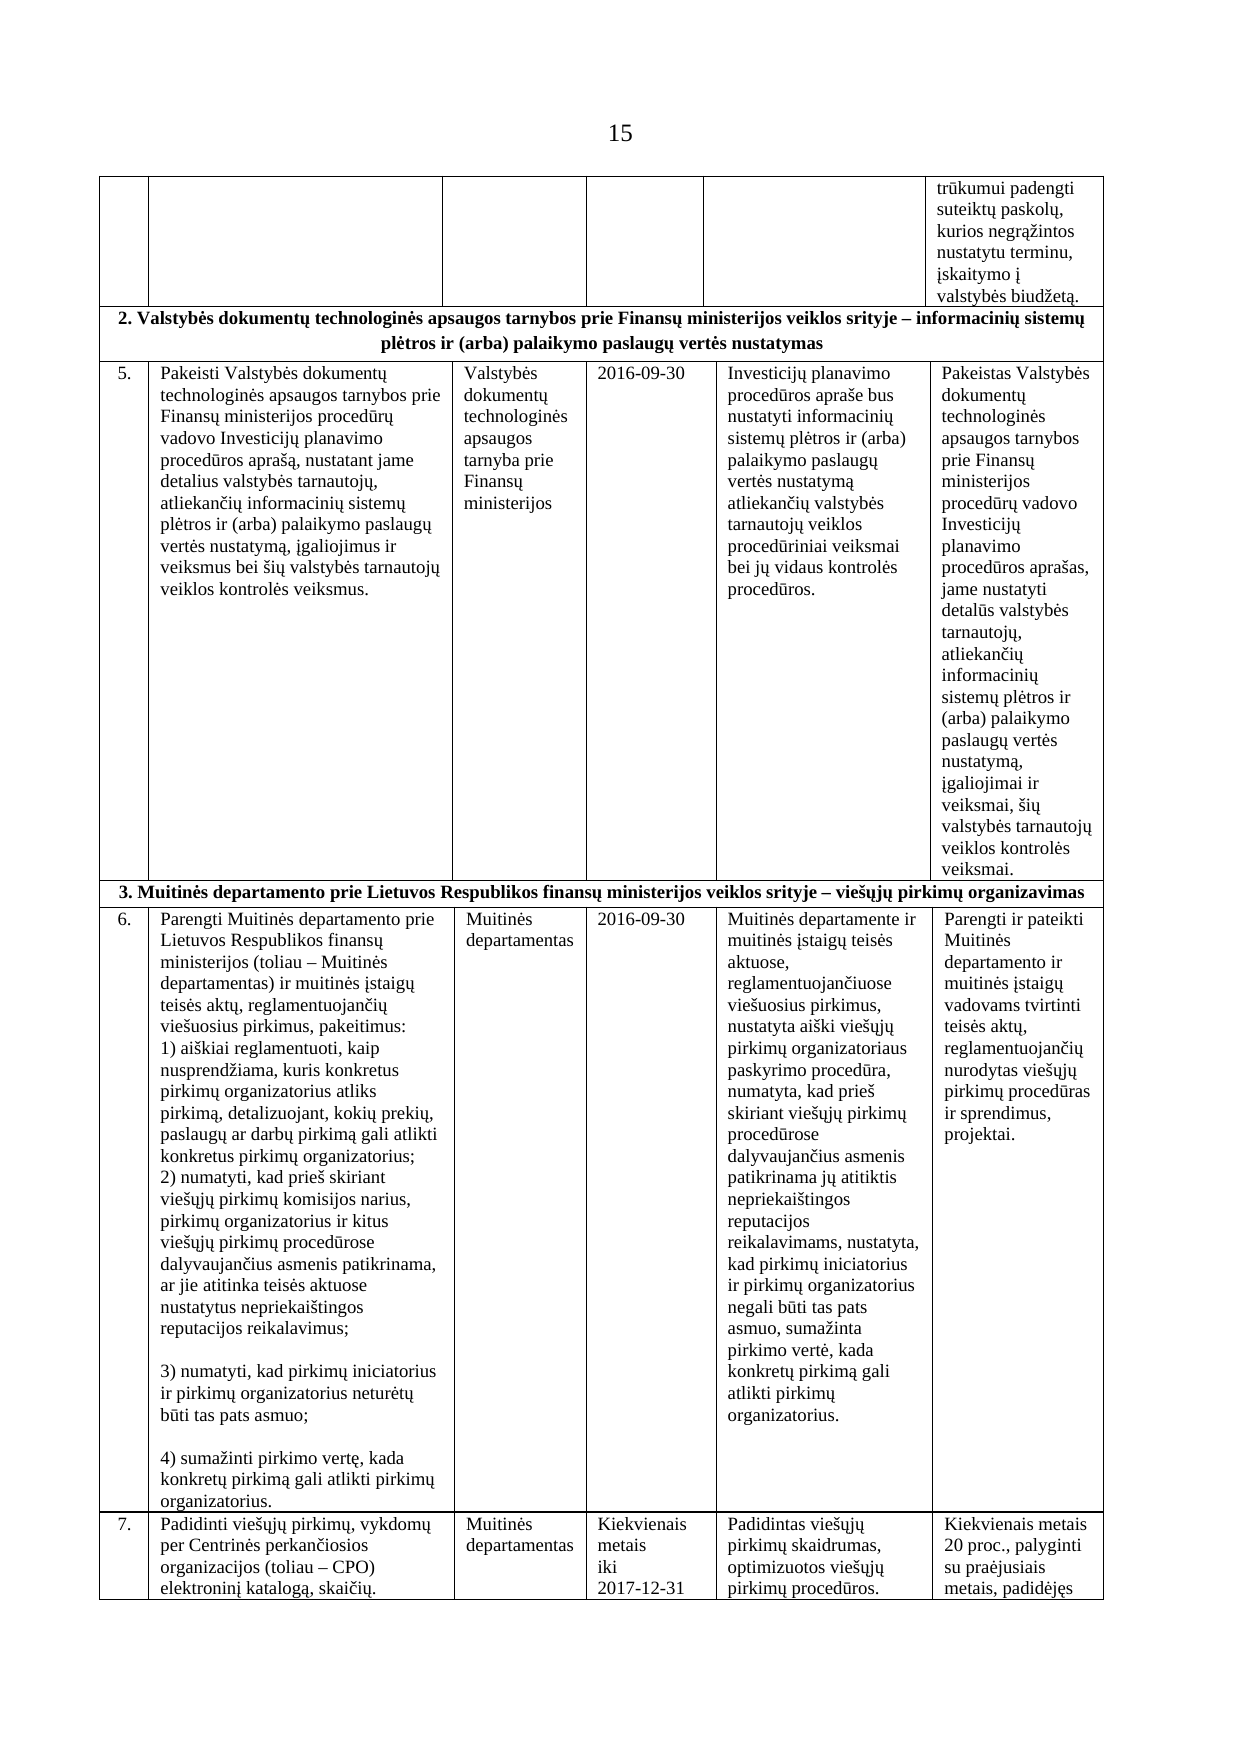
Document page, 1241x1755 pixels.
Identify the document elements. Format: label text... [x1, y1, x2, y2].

table_cell Parengti Muitinės departamento prie Lietuvos Respublikos finansų ministerijos (toliau – Muitinės departamentas) ir muitinės įstaigų teisės aktų, reglamentuojančių viešuosius pirkimus, pakeitimus: 1) aiškiai reglamentuoti, kaip nusprendžiama, kuris konkretus pirkimų organizatorius atliks pirkimą, detalizuojant, kokių prekių, paslaugų ar darbų pirkimą gali atlikti konkretus pirkimų organizatorius; 2) numatyti, kad prieš skiriant viešųjų pirkimų komisijos narius, pirkimų organizatorius ir kitus viešųjų pirkimų procedūrose dalyvaujančius asmenis patikrinama, ar jie atitinka teisės aktuose nustatytus nepriekaištingos reputacijos reikalavimus; 3) numatyti, kad pirkimų iniciatorius ir pirkimų organizatorius neturėtų būti tas pats asmuo; 4) sumažinti pirkimo vertę, kada konkretų pirkimą gali atlikti pirkimų organizatorius. [149, 908, 454, 1511]
table_cell Pakeisti Valstybės dokumentų technologinės apsaugos tarnybos prie Finansų ministerijos procedūrų vadovo Investicijų planavimo procedūros aprašą, nustatant jame detalius valstybės tarnautojų, atliekančių informacinių sistemų plėtros ir (arba) palaikymo paslaugų vertės nustatymą, įgaliojimus ir veiksmus bei šių valstybės tarnautojų veiklos kontrolės veiksmus. [149, 362, 452, 880]
table_cell Padidinti viešųjų pirkimų, vykdomų per Centrinės perkančiosios organizacijos (toliau – CPO) elektroninį katalogą, skaičių. [149, 1513, 454, 1599]
table_cell Muitinės departamentas [455, 908, 586, 1511]
table_cell Kiekvienais metais 20 proc., palyginti su praėjusiais metais, padidėjęs [933, 1513, 1103, 1599]
table_cell trūkumui padengti suteiktų paskolų, kurios negrąžintos nustatytu terminu, įskaitymo į valstybės biudžetą. [926, 177, 1103, 306]
table_cell Muitinės departamentas [455, 1513, 586, 1599]
table_cell Parengti ir pateikti Muitinės departamento ir muitinės įstaigų vadovams tvirtinti teisės aktų, reglamentuojančių nurodytas viešųjų pirkimų procedūras ir sprendimus, projektai. [933, 908, 1103, 1511]
table_cell [443, 177, 586, 306]
table_cell [587, 177, 703, 306]
table_cell 2016-09-30 [587, 908, 716, 1511]
table_cell 3. Muitinės departamento prie Lietuvos Respublikos finansų ministerijos veiklos srityje – viešųjų pirkimų organizavimas [100, 881, 1103, 907]
table_cell Muitinės departamente ir muitinės įstaigų teisės aktuose, reglamentuojančiuose viešuosius pirkimus, nustatyta aiški viešųjų pirkimų organizatoriaus paskyrimo procedūra, numatyta, kad prieš skiriant viešųjų pirkimų procedūrose dalyvaujančius asmenis patikrinama jų atitiktis nepriekaištingos reputacijos reikalavimams, nustatyta, kad pirkimų iniciatorius ir pirkimų organizatorius negali būti tas pats asmuo, sumažinta pirkimo vertė, kada konkretų pirkimą gali atlikti pirkimų organizatorius. [717, 908, 932, 1511]
table_cell 6. [100, 908, 148, 1511]
table_cell Pakeistas Valstybės dokumentų technologinės apsaugos tarnybos prie Finansų ministerijos procedūrų vadovo Investicijų planavimo procedūros aprašas, jame nustatyti detalūs valstybės tarnautojų, atliekančių informacinių sistemų plėtros ir (arba) palaikymo paslaugų vertės nustatymą, įgaliojimai ir veiksmai, šių valstybės tarnautojų veiklos kontrolės veiksmai. [931, 362, 1103, 880]
table_cell [149, 177, 442, 306]
table_cell 7. [100, 1513, 148, 1599]
table_cell [704, 177, 925, 306]
table_cell Kiekvienais metais iki 2017-12-31 [587, 1513, 716, 1599]
table_cell Valstybės dokumentų technologinės apsaugos tarnyba prie Finansų ministerijos [453, 362, 586, 880]
table_cell 2016-09-30 [587, 362, 716, 880]
table_cell Investicijų planavimo procedūros apraše bus nustatyti informacinių sistemų plėtros ir (arba) palaikymo paslaugų vertės nustatymą atliekančių valstybės tarnautojų veiklos procedūriniai veiksmai bei jų vidaus kontrolės procedūros. [717, 362, 930, 880]
table_cell Padidintas viešųjų pirkimų skaidrumas, optimizuotos viešųjų pirkimų procedūros. [717, 1513, 932, 1599]
table_cell 5. [100, 362, 148, 880]
table_cell [100, 177, 148, 306]
table_cell 2. Valstybės dokumentų technologinės apsaugos tarnybos prie Finansų ministerijos veiklos srityje – informacinių sistemų plėtros ir (arba) palaikymo paslaugų vertės nustatymas [100, 307, 1103, 361]
